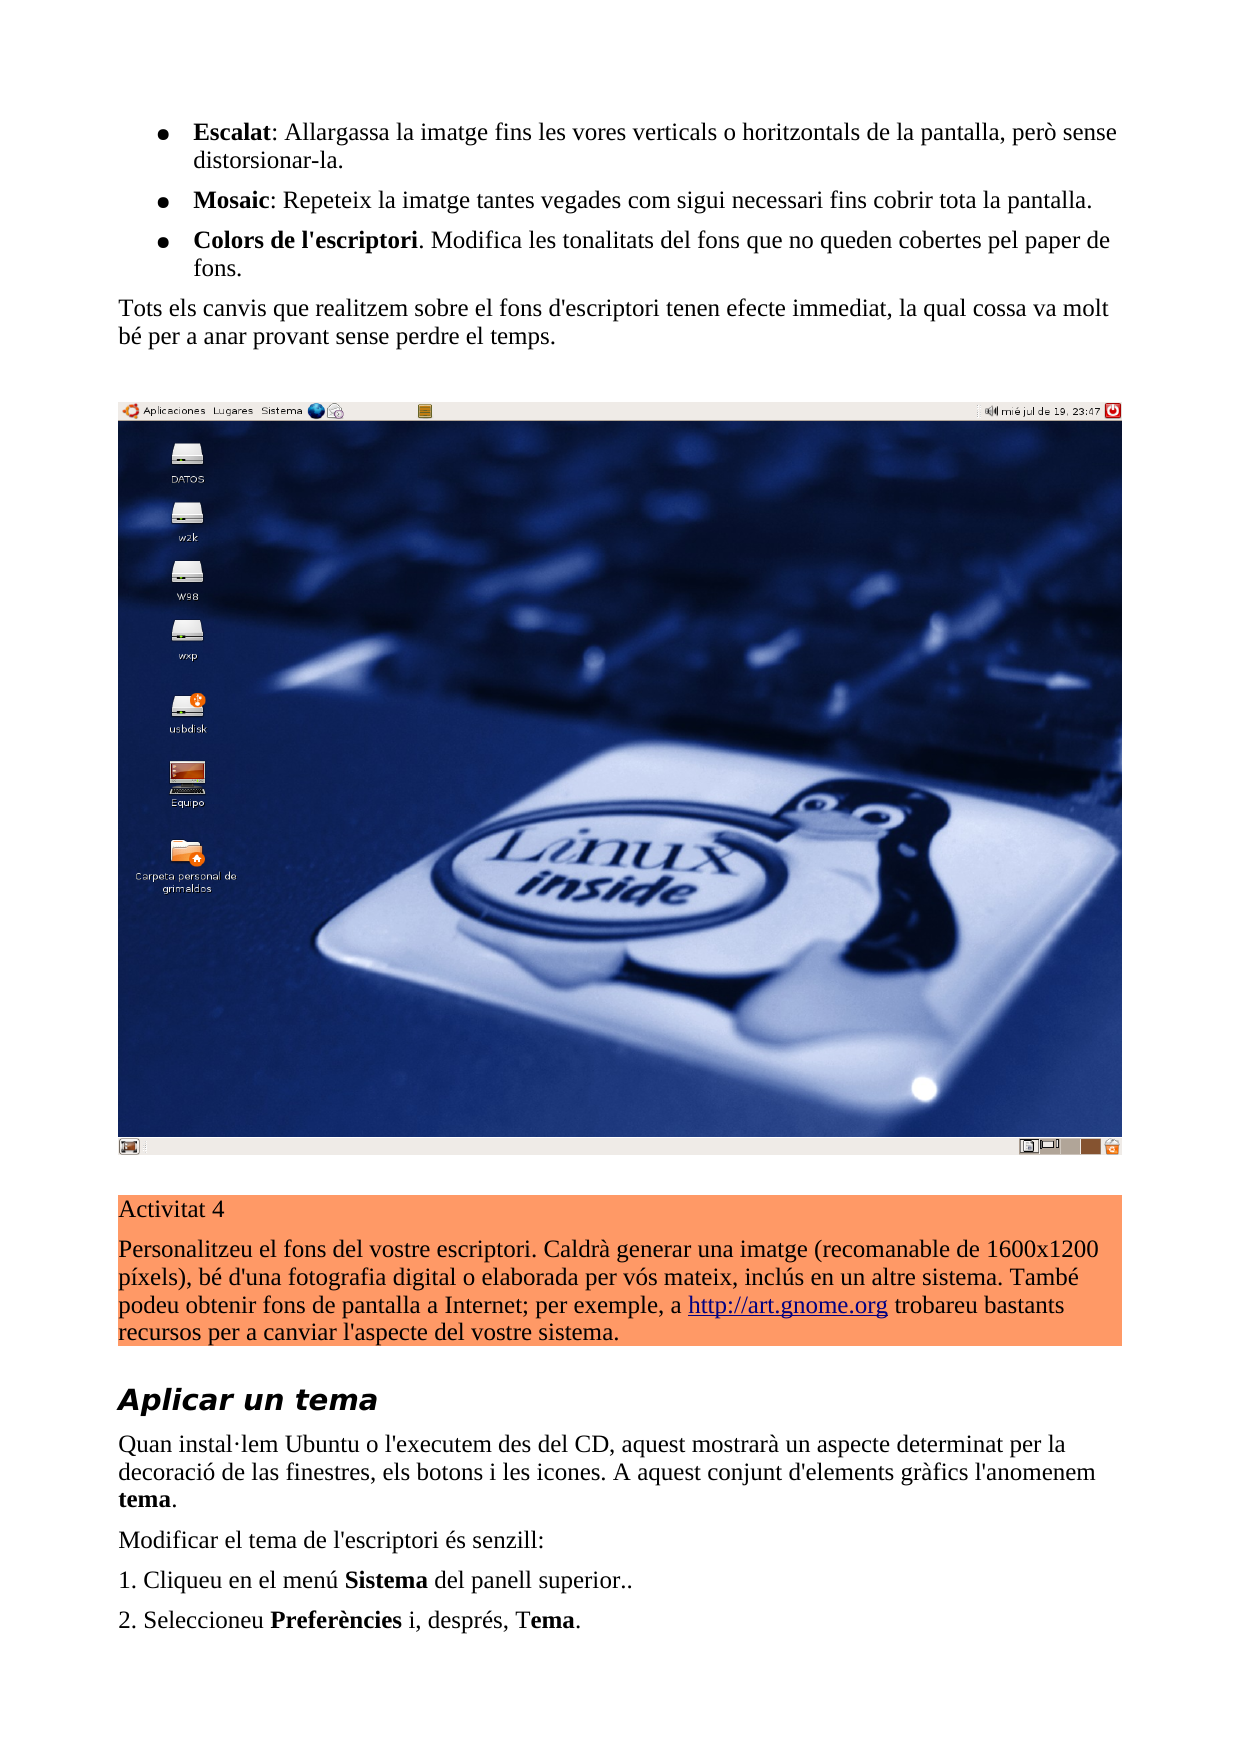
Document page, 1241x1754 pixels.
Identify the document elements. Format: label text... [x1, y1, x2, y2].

text Personalitzeu el fons del vostre escriptori. Caldrà generar una imatge (recomanable de 1600x1200 píxels), bé d'una fotografia digital o elaborada per vós mateix, inclús en un altre sistema. També podeu obtenir fons de pantalla a Internet; per exemple, a http://art.gnome.org trobareu bastants recursos per a canviar l'aspecte del vostre sistema. [118, 1235, 1122, 1346]
text Activitat 4 [118, 1195, 1122, 1223]
text Quan instal·lem Ubuntu o l'executem des del CD, aquest mostrarà un aspecte determinat per la decoració de las finestres, els botons i les icones. A aquest conjunt d'elements gràfics l'anomenem tema. [118, 1430, 1122, 1513]
subtitle Aplicar un tema [118, 1384, 1122, 1418]
picture [118, 402, 1122, 1155]
list Escalat: Allargassa la imatge fins les vores verticals o horitzontals de la pantalla, però sense distorsionar-la. [156, 118, 1122, 173]
text 1. Cliqueu en el menú Sistema del panell superior.. [118, 1566, 1122, 1594]
text Modificar el tema de l'escriptori és senzill: [118, 1526, 1122, 1553]
list Mosaic: Repeteix la imatge tantes vegades com sigui necessari fins cobrir tota la pantalla. [156, 186, 1122, 214]
list Colors de l'escriptori. Modifica les tonalitats del fons que no queden cobertes pel paper de fons. [156, 226, 1122, 282]
text 2. Seleccioneu Preferències i, després, Tema. [118, 1606, 1122, 1634]
text Tots els canvis que realitzem sobre el fons d'escriptori tenen efecte immediat, la qual cossa va molt bé per a anar provant sense perdre el temps. [118, 294, 1122, 349]
